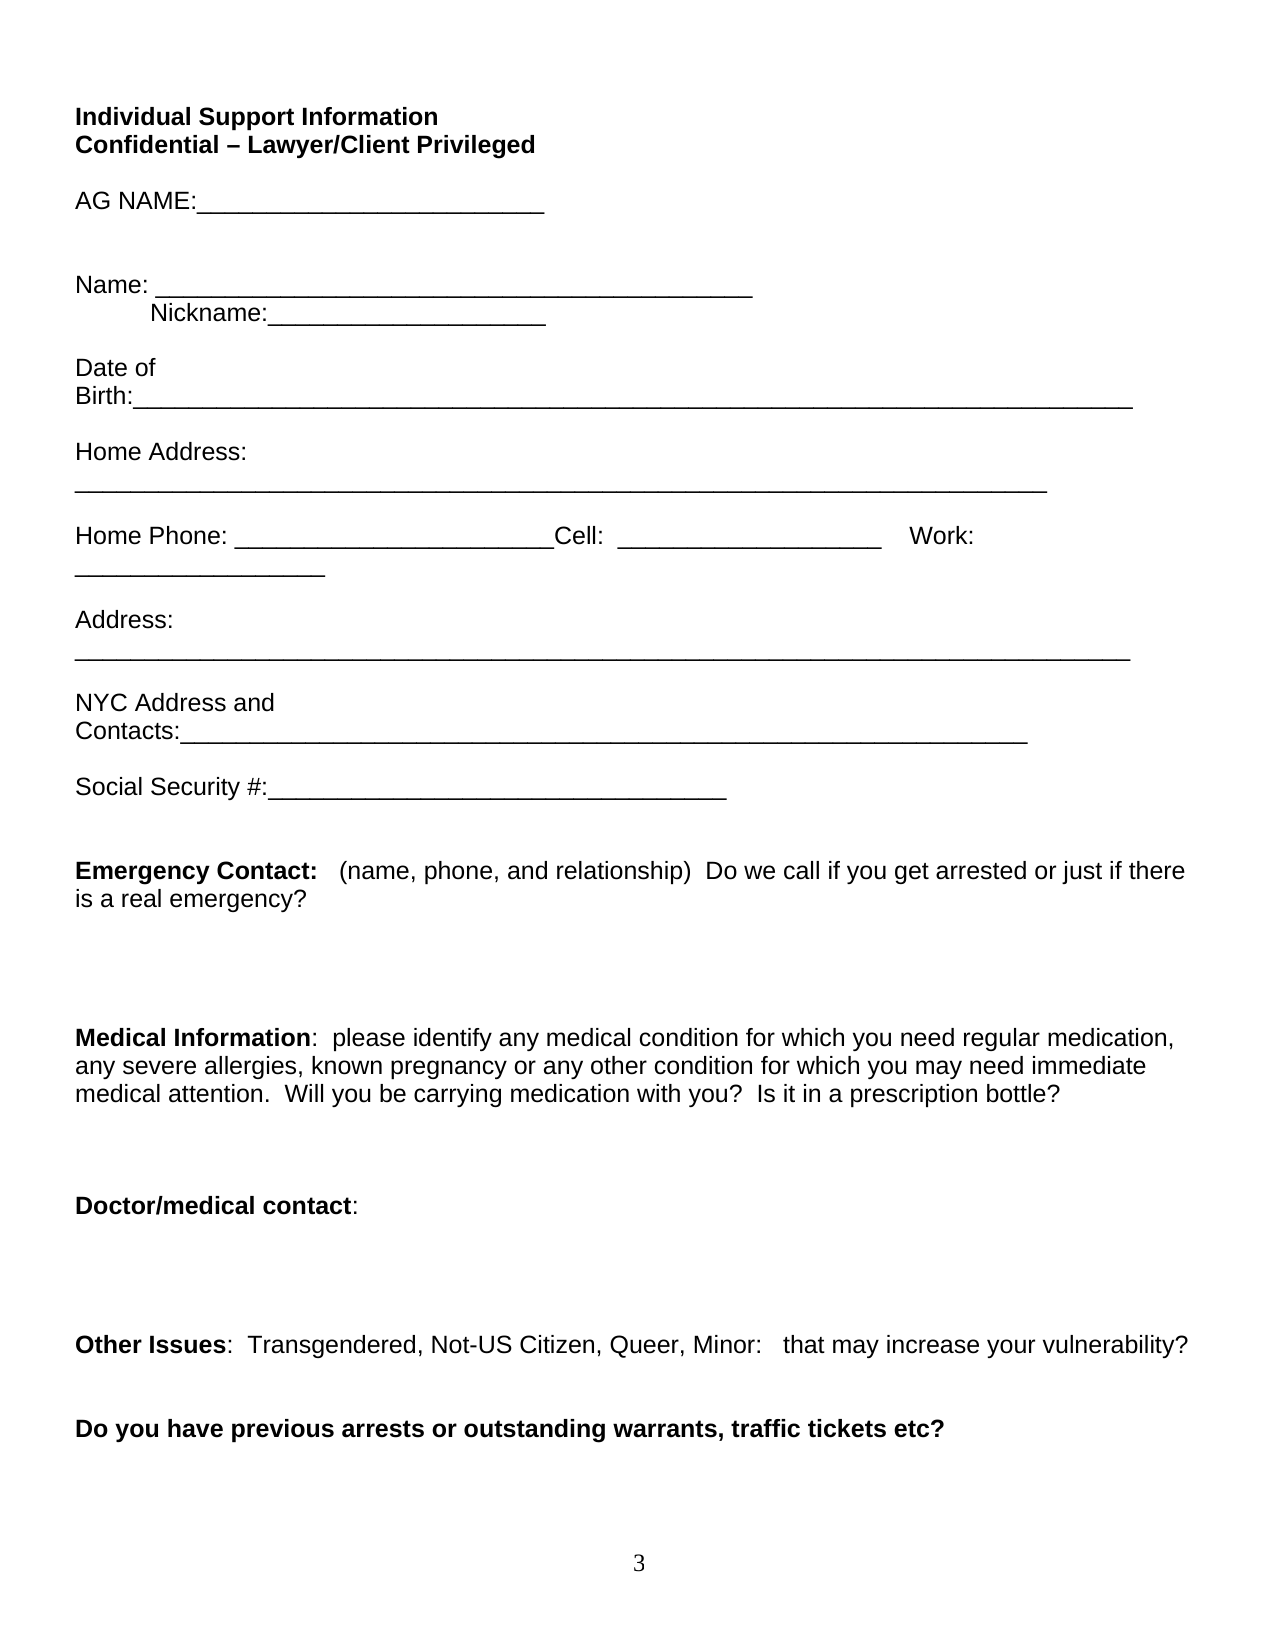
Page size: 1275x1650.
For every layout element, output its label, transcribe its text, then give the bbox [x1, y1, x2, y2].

text Other Issues: Transgendered, Not-US Citizen, Queer, Minor: that may increase your vulnerability? [75, 1331, 1200, 1359]
text Address: ____________________________________________________________________________ [75, 605, 1200, 661]
text Do you have previous arrests or outstanding warrants, traffic tickets etc? [75, 1415, 1200, 1443]
text Confidential – Lawyer/Client Privileged [75, 131, 1200, 159]
text Social Security #:­­­­­­_________________________________ [75, 773, 1200, 801]
text AG NAME:_________________________ [75, 187, 1200, 214]
text Date of Birth:________________________________________________________________________ [75, 354, 1200, 410]
text Home Address: ______________________________________________________________________ [75, 438, 1200, 494]
title Individual Support Information [75, 103, 1200, 131]
text Name: ___________________________________________ Nickname:____________________ [75, 270, 1200, 326]
text Emergency Contact: (name, phone, and relationship) Do we call if you get arrested or just if there is a real emergency? [75, 857, 1200, 912]
text Doctor/medical contact: [75, 1192, 1200, 1219]
text NYC Address and Contacts:_____________________________________________________________ [75, 689, 1200, 745]
text Home Phone: _______________________Cell: ___________________ Work: __________________ [75, 522, 1200, 577]
text Medical Information: please identify any medical condition for which you need regular medication, any severe allergies, known pregnancy or any other condition for which you may need immediate medical attention. Will you be carrying medication with you? Is it in a prescription bottle? [75, 1024, 1200, 1108]
